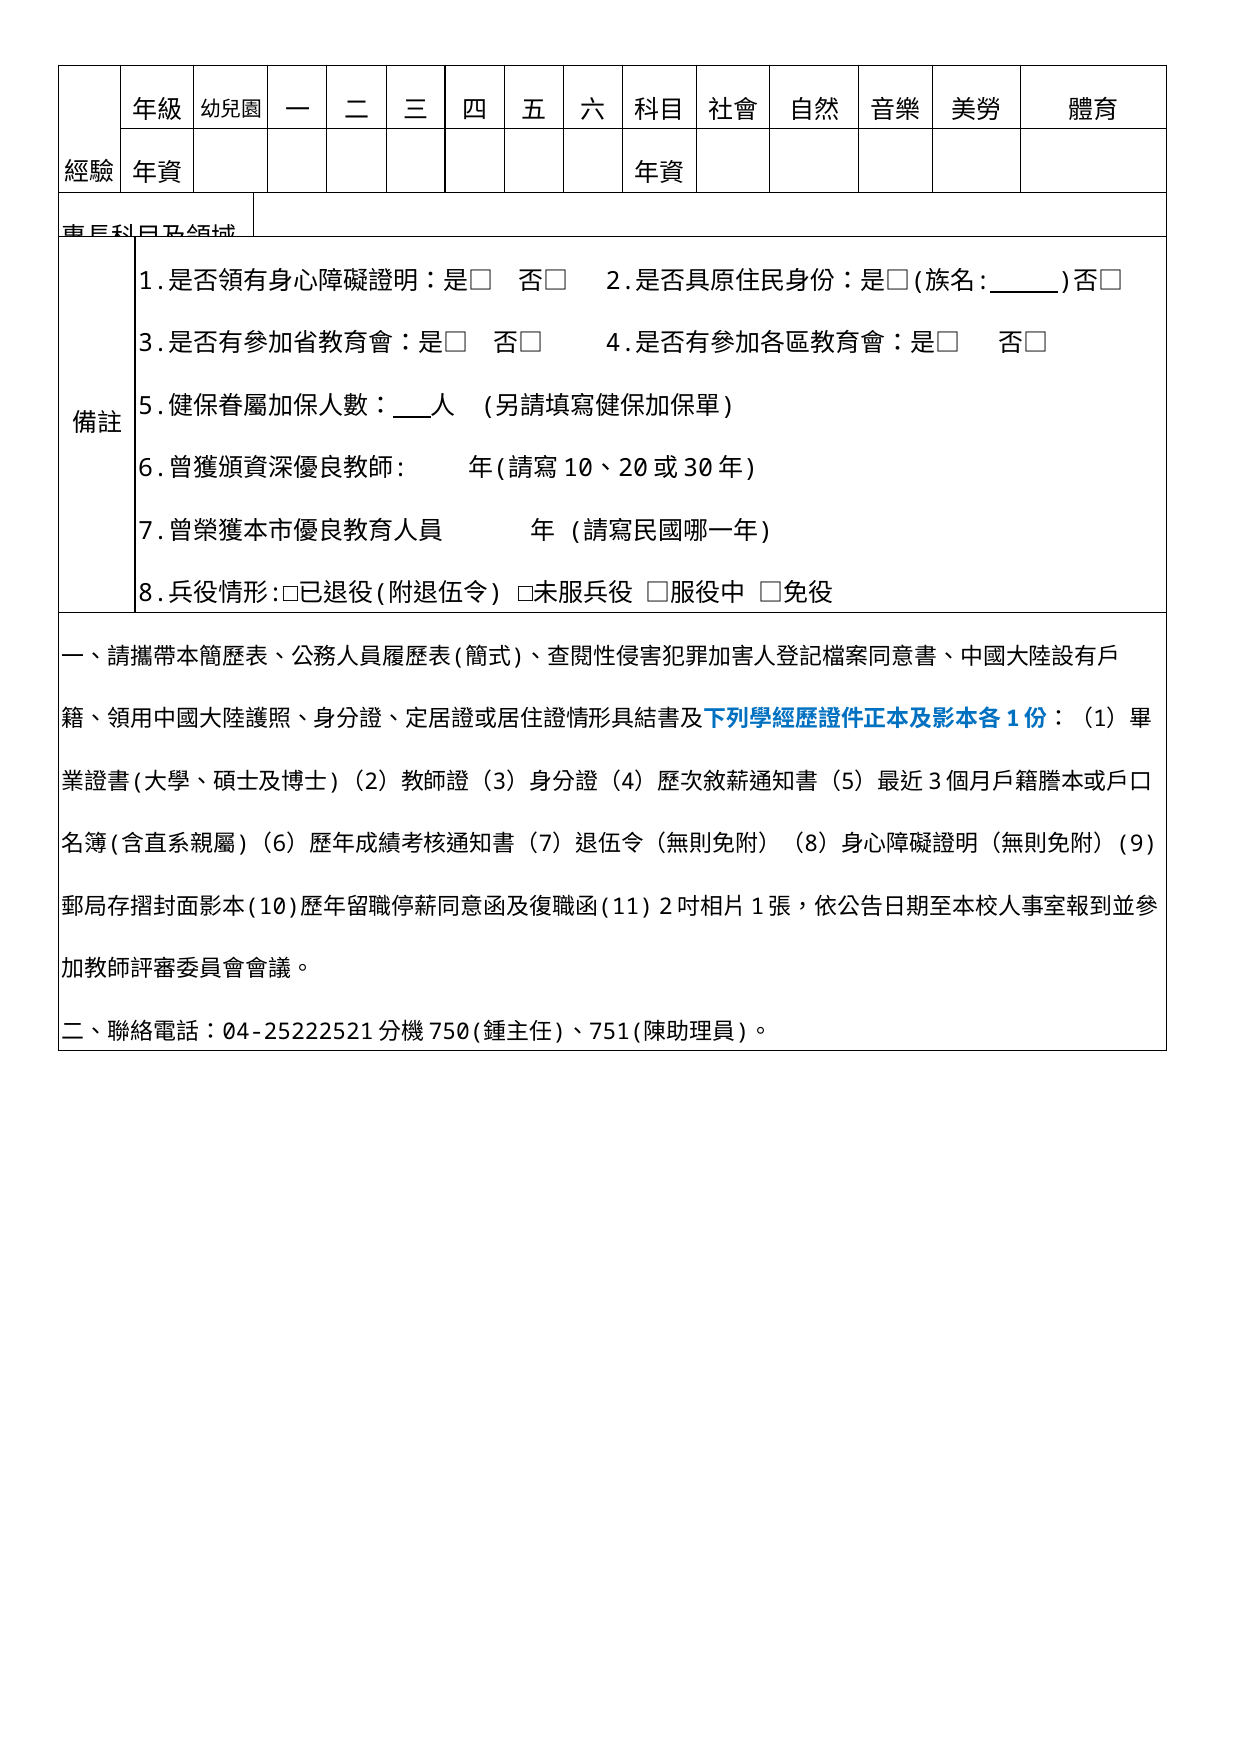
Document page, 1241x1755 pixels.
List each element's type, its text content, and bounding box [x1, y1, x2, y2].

table_cell 社會 [697, 66, 769, 128]
table_cell [54, 612, 58, 1050]
table_cell [54, 192, 58, 236]
table_cell 六 [564, 66, 622, 128]
table_cell [446, 129, 504, 192]
table_cell 經驗 [59, 66, 120, 192]
table_cell 年資 [623, 129, 696, 192]
table_cell [268, 129, 326, 192]
table_cell 年資 [121, 129, 193, 192]
table_cell [564, 129, 622, 192]
table_cell 五 [505, 66, 563, 128]
table_cell [194, 129, 267, 192]
table_cell 二 [327, 66, 386, 128]
table_cell 體育 [1021, 66, 1166, 128]
table_cell [54, 128, 58, 192]
table_cell [1021, 129, 1166, 192]
table_cell [697, 129, 769, 192]
table_cell [770, 129, 858, 192]
table_cell 自然 [770, 66, 858, 128]
table_cell 專長科目及領域 [59, 193, 253, 236]
table_cell [933, 129, 1020, 192]
table_cell [254, 193, 1166, 236]
table_cell 科目 [623, 66, 696, 128]
table_cell 年級 [121, 66, 193, 128]
table_cell [859, 129, 932, 192]
table_cell 1.是否領有身心障礙證明：是□ 否□ 2.是否具原住民身份：是□(族名: )否□ 3.是否有參加省教育會：是□ 否□ 4.是否有參加各區教育會：是□ 否□ 5.健保眷屬加保人數： 人 (另請填寫健保加保單) 6.曾獲頒資深優良教師: 年(請寫10、20或30年) 7.曾榮獲本市優良教育人員 年 (請寫民國哪一年) 8.兵役情形:□已退役(附退伍令) □未服兵役 □服役中 □免役 [136, 237, 1166, 612]
table_cell [327, 129, 386, 192]
table_cell [54, 65, 58, 128]
table_cell [505, 129, 563, 192]
table_cell 幼兒園 [194, 66, 267, 128]
table_cell [54, 236, 58, 612]
table_cell 一 [268, 66, 326, 128]
table_cell [387, 129, 444, 192]
table_cell 美勞 [933, 66, 1020, 128]
table_cell 一、請攜帶本簡歷表、公務人員履歷表(簡式)、查閱性侵害犯罪加害人登記檔案同意書、中國大陸設有戶籍、領用中國大陸護照、身分證、定居證或居住證情形具結書及下列學經歷證件正本及影本各1份：（1）畢業證書(大學、碩士及博士)（2）教師證（3）身分證（4）歷次敘薪通知書（5）最近3個月戶籍謄本或戶口名簿(含直系親屬)（6）歷年成績考核通知書（7）退伍令（無則免附）（8）身心障礙證明（無則免附）(9)郵局存摺封面影本(10)歷年留職停薪同意函及復職函(11) 2吋相片1張，依公告日期至本校人事室報到並參加教師評審委員會會議。 二、聯絡電話：04-25222521分機750(鍾主任)、751(陳助理員)。 [59, 613, 1166, 1050]
table_cell 備註 [59, 237, 134, 612]
table_cell 三 [387, 66, 444, 128]
table_cell 音樂 [859, 66, 932, 128]
table_cell 四 [446, 66, 504, 128]
